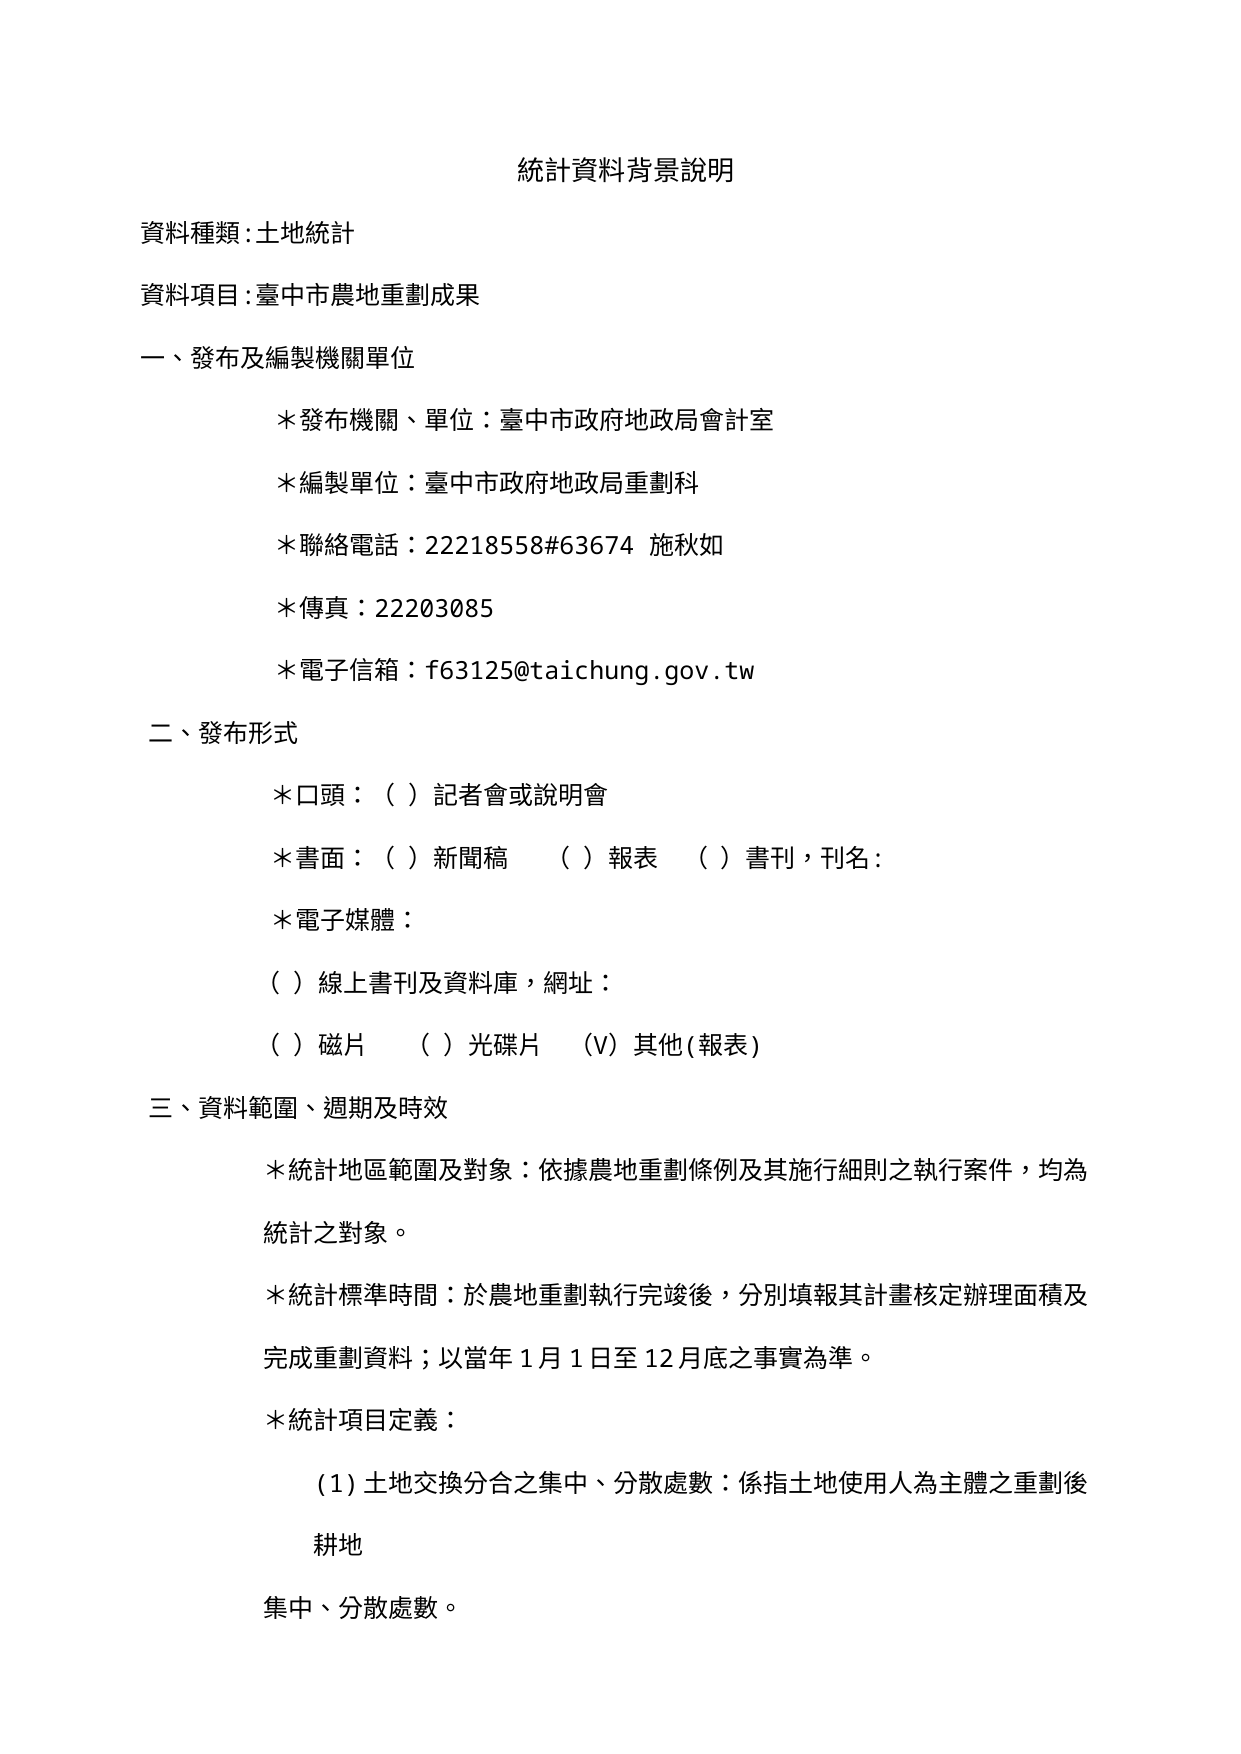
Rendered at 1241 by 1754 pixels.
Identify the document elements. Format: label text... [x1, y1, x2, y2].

table_cell ＊發布機關、單位：臺中市政府地政局會計室 ＊編製單位：臺中市政府地政局重劃科 ＊聯絡電話：22218558#63674 施秋如 ＊傳真：22203085 ＊電子信箱：f63125@taichung.gov.tw [129, 377, 1084, 689]
table_cell ＊統計地區範圍及對象：依據農地重劃條例及其施行細則之執行案件，均為 統計之對象。 ＊統計標準時間：於農地重劃執行完竣後，分別填報其計畫核定辦理面積及 完成重劃資料；以當年1月1日至12月底之事實為準。 ＊統計項目定義： [172, 1127, 1122, 1439]
table_cell ＊口頭：（ ）記者會或說明會 ＊書面：（ ）新聞稿 （ ）報表 （ ）書刊，刊名: ＊電子媒體： （ ）線上書刊及資料庫，網址： （ ）磁片 （ ）光碟片 （V）其他(報表) [172, 752, 1122, 1064]
table_cell [129, 1127, 172, 1439]
table_cell [129, 752, 172, 1064]
table_cell 二、發布形式 [129, 690, 1122, 752]
table_cell [129, 1440, 172, 1627]
table_cell 三、資料範圍、週期及時效 [129, 1065, 1122, 1127]
table_cell [1084, 377, 1122, 689]
table_header 統計資料背景說明 資料種類:土地統計 資料項目:臺中市農地重劃成果 [129, 127, 1122, 314]
table_cell 一、發布及編製機關單位 [129, 315, 1122, 377]
table_cell 土地交換分合之集中、分散處數：係指土地使用人為主體之重劃後耕地 集中、分散處數。 [172, 1440, 1122, 1627]
